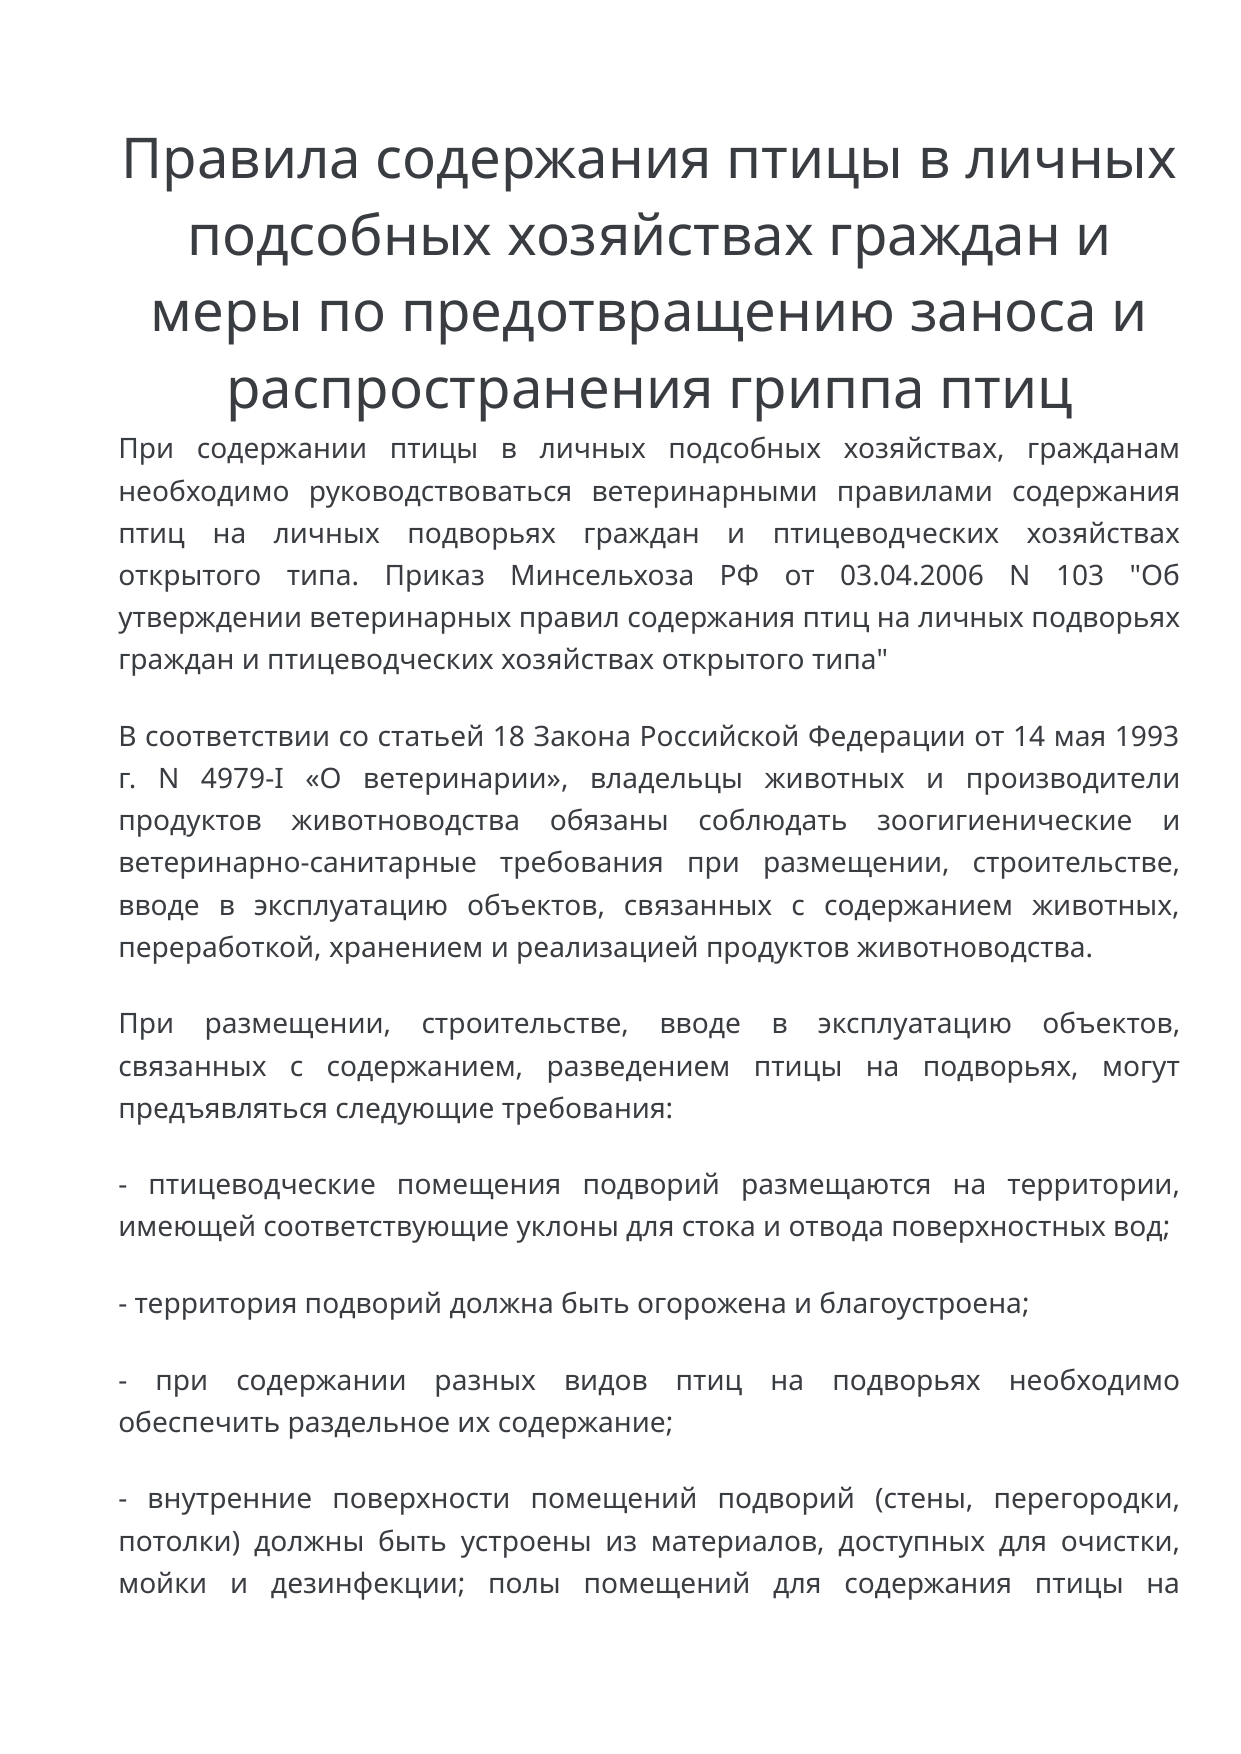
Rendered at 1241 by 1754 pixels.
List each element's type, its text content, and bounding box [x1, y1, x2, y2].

text При содержании птицы в личных подсобных хозяйствах, гражданам необходимо руководствоваться ветеринарными правилами содержания птиц на личных подворьях граждан и птицеводческих хозяйствах открытого типа. Приказ Минсельхоза РФ от 03.04.2006 N 103 "Об утверждении ветеринарных правил содержания птиц на личных подворьях граждан и птицеводческих хозяйствах открытого типа" [118, 425, 1181, 678]
subtitle Правила содержания птицы в личных подсобных хозяйствах граждан и меры по предотвращению заноса и распространения гриппа птиц [118, 118, 1181, 425]
text - внутренние поверхности помещений подворий (стены, перегородки, потолки) должны быть устроены из материалов, доступных для очистки, мойки и дезинфекции; полы помещений для содержания птицы на [118, 1475, 1181, 1601]
text В соответствии со статьей 18 Закона Российской Федерации от 14 мая 1993 г. N 4979-I «О ветеринарии», владельцы животных и производители продуктов животноводства обязаны соблюдать зоогигиенические и ветеринарно-санитарные требования при размещении, строительстве, вводе в эксплуатацию объектов, связанных с содержанием животных, переработкой, хранением и реализацией продуктов животноводства. [118, 712, 1181, 965]
text - территория подворий должна быть огорожена и благоустроена; [118, 1279, 1181, 1322]
text При размещении, строительстве, вводе в эксплуатацию объектов, связанных с содержанием, разведением птицы на подворьях, могут предъявляться следующие требования: [118, 1000, 1181, 1126]
text - при содержании разных видов птиц на подворьях необходимо обеспечить раздельное их содержание; [118, 1356, 1181, 1440]
text - птицеводческие помещения подворий размещаются на территории, имеющей соответствующие уклоны для стока и отвода поверхностных вод; [118, 1161, 1181, 1245]
